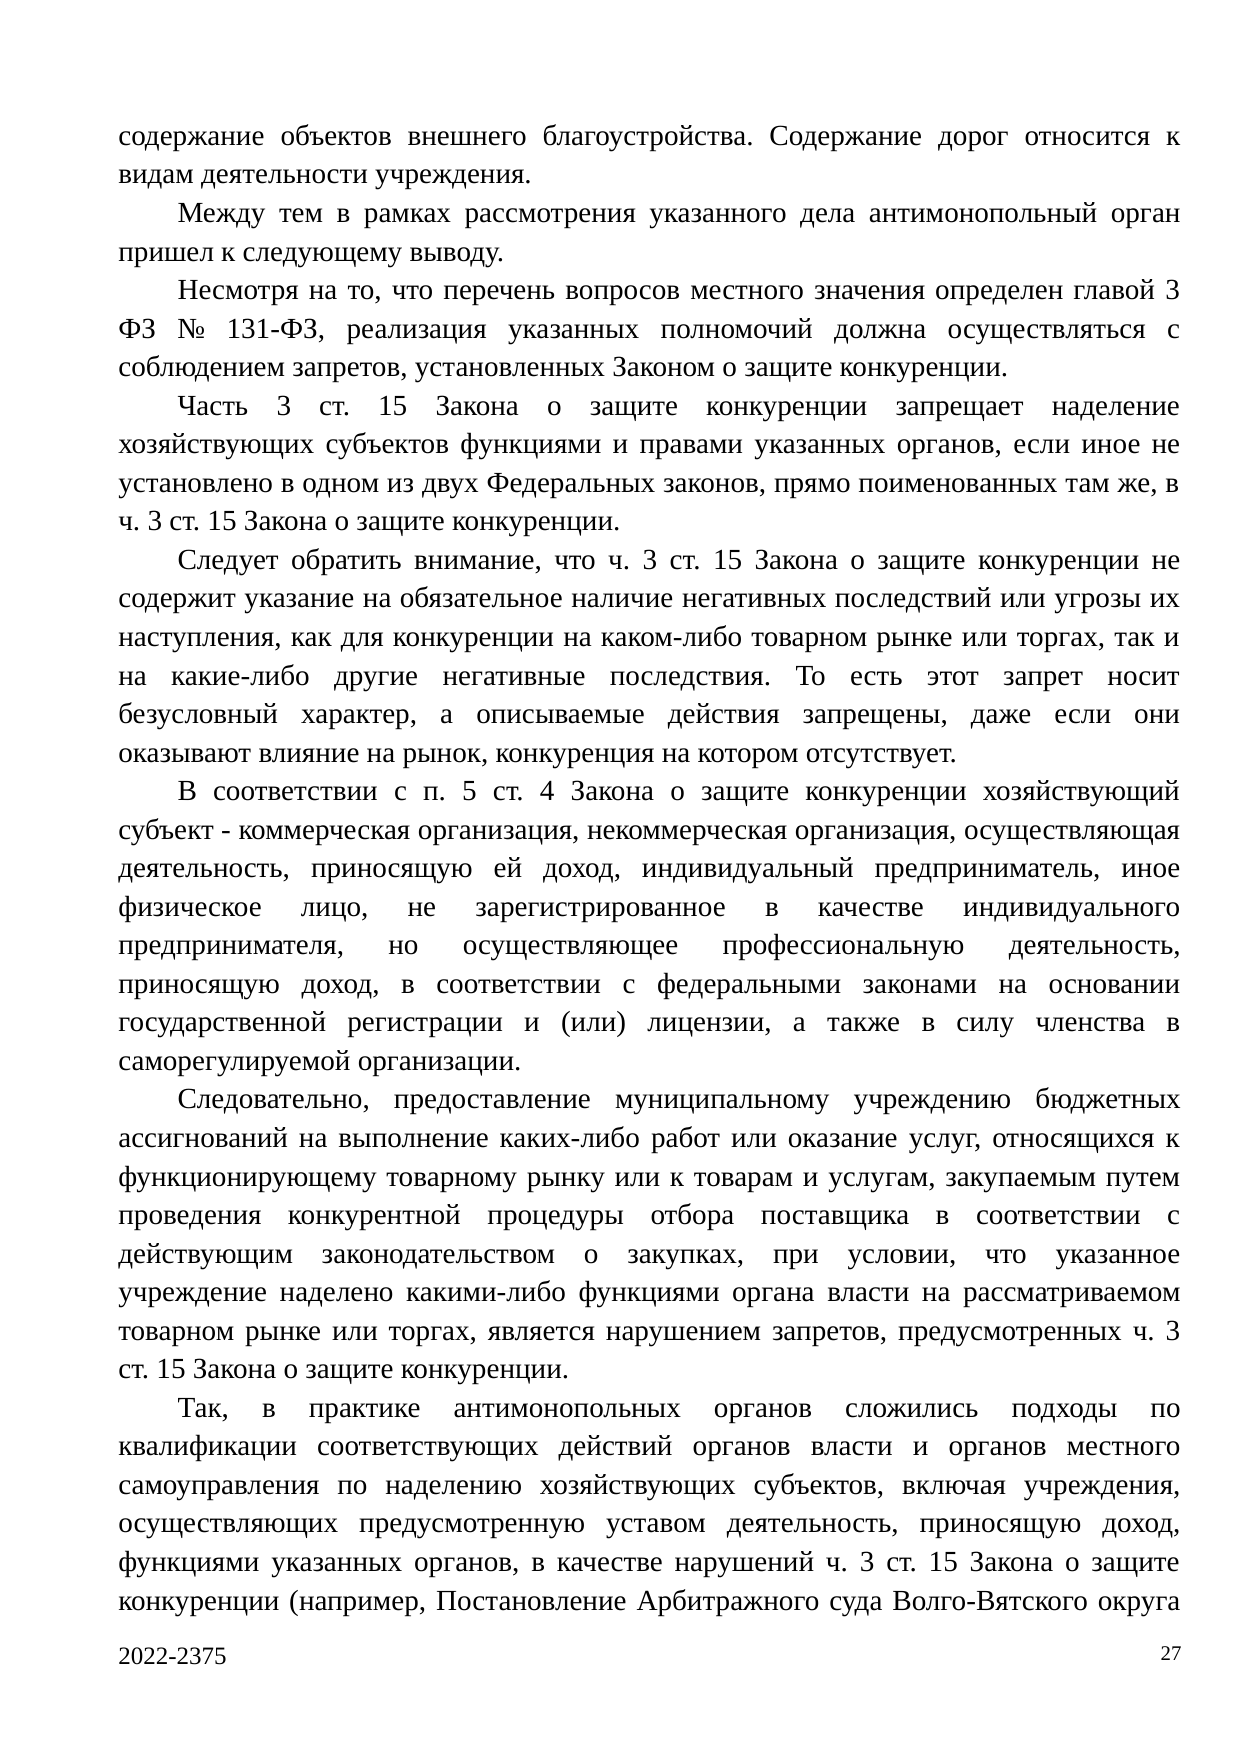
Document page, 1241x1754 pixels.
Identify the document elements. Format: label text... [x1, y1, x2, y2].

subtitle Следовательно, предоставление муниципальному учреждению бюджетных ассигнований на выполнение каких-либо работ или оказание услуг, относящихся к функционирующему товарному рынку или к товарам и услугам, закупаемым путем проведения конкурентной процедуры отбора поставщика в соответствии с действующим законодательством о закупках, при условии, что указанное учреждение наделено какими-либо функциями органа власти на рассматриваемом товарном рынке или торгах, является нарушением запретов, предусмотренных ч. 3 ст. 15 Закона о защите конкуренции. [118, 1082, 1181, 1385]
subtitle содержание объектов внешнего благоустройства. Содержание дорог относится к видам деятельности учреждения. [118, 118, 1181, 190]
subtitle Несмотря на то, что перечень вопросов местного значения определен главой 3 ФЗ № 131-ФЗ, реализация указанных полномочий должна осуществляться с соблюдением запретов, установленных Законом о защите конкуренции. [118, 272, 1181, 383]
subtitle Следует обратить внимание, что ч. 3 ст. 15 Закона о защите конкуренции не содержит указание на обязательное наличие негативных последствий или угрозы их наступления, как для конкуренции на каком-либо товарном рынке или торгах, так и на какие-либо другие негативные последствия. То есть этот запрет носит безусловный характер, а описываемые действия запрещены, даже если они оказывают влияние на рынок, конкуренция на котором отсутствует. [118, 542, 1181, 768]
subtitle В соответствии с п. 5 ст. 4 Закона о защите конкуренции хозяйствующий субъект - коммерческая организация, некоммерческая организация, осуществляющая деятельность, приносящую ей доход, индивидуальный предприниматель, иное физическое лицо, не зарегистрированное в качестве индивидуального предпринимателя, но осуществляющее профессиональную деятельность, приносящую доход, в соответствии с федеральными законами на основании государственной регистрации и (или) лицензии, а также в силу членства в саморегулируемой организации. [118, 773, 1181, 1077]
subtitle Между тем в рамках рассмотрения указанного дела антимонопольный орган пришел к следующему выводу. [118, 195, 1181, 267]
subtitle Так, в практике антимонопольных органов сложились подходы по квалификации соответствующих действий органов власти и органов местного самоуправления по наделению хозяйствующих субъектов, включая учреждения, осуществляющих предусмотренную уставом деятельность, приносящую доход, функциями указанных органов, в качестве нарушений ч. 3 ст. 15 Закона о защите конкуренции (например, Постановление Арбитражного суда Волго-Вятского округа [118, 1390, 1181, 1616]
subtitle Часть 3 ст. 15 Закона о защите конкуренции запрещает наделение хозяйствующих субъектов функциями и правами указанных органов, если иное не установлено в одном из двух Федеральных законов, прямо поименованных там же, в ч. 3 ст. 15 Закона о защите конкуренции. [118, 388, 1181, 537]
